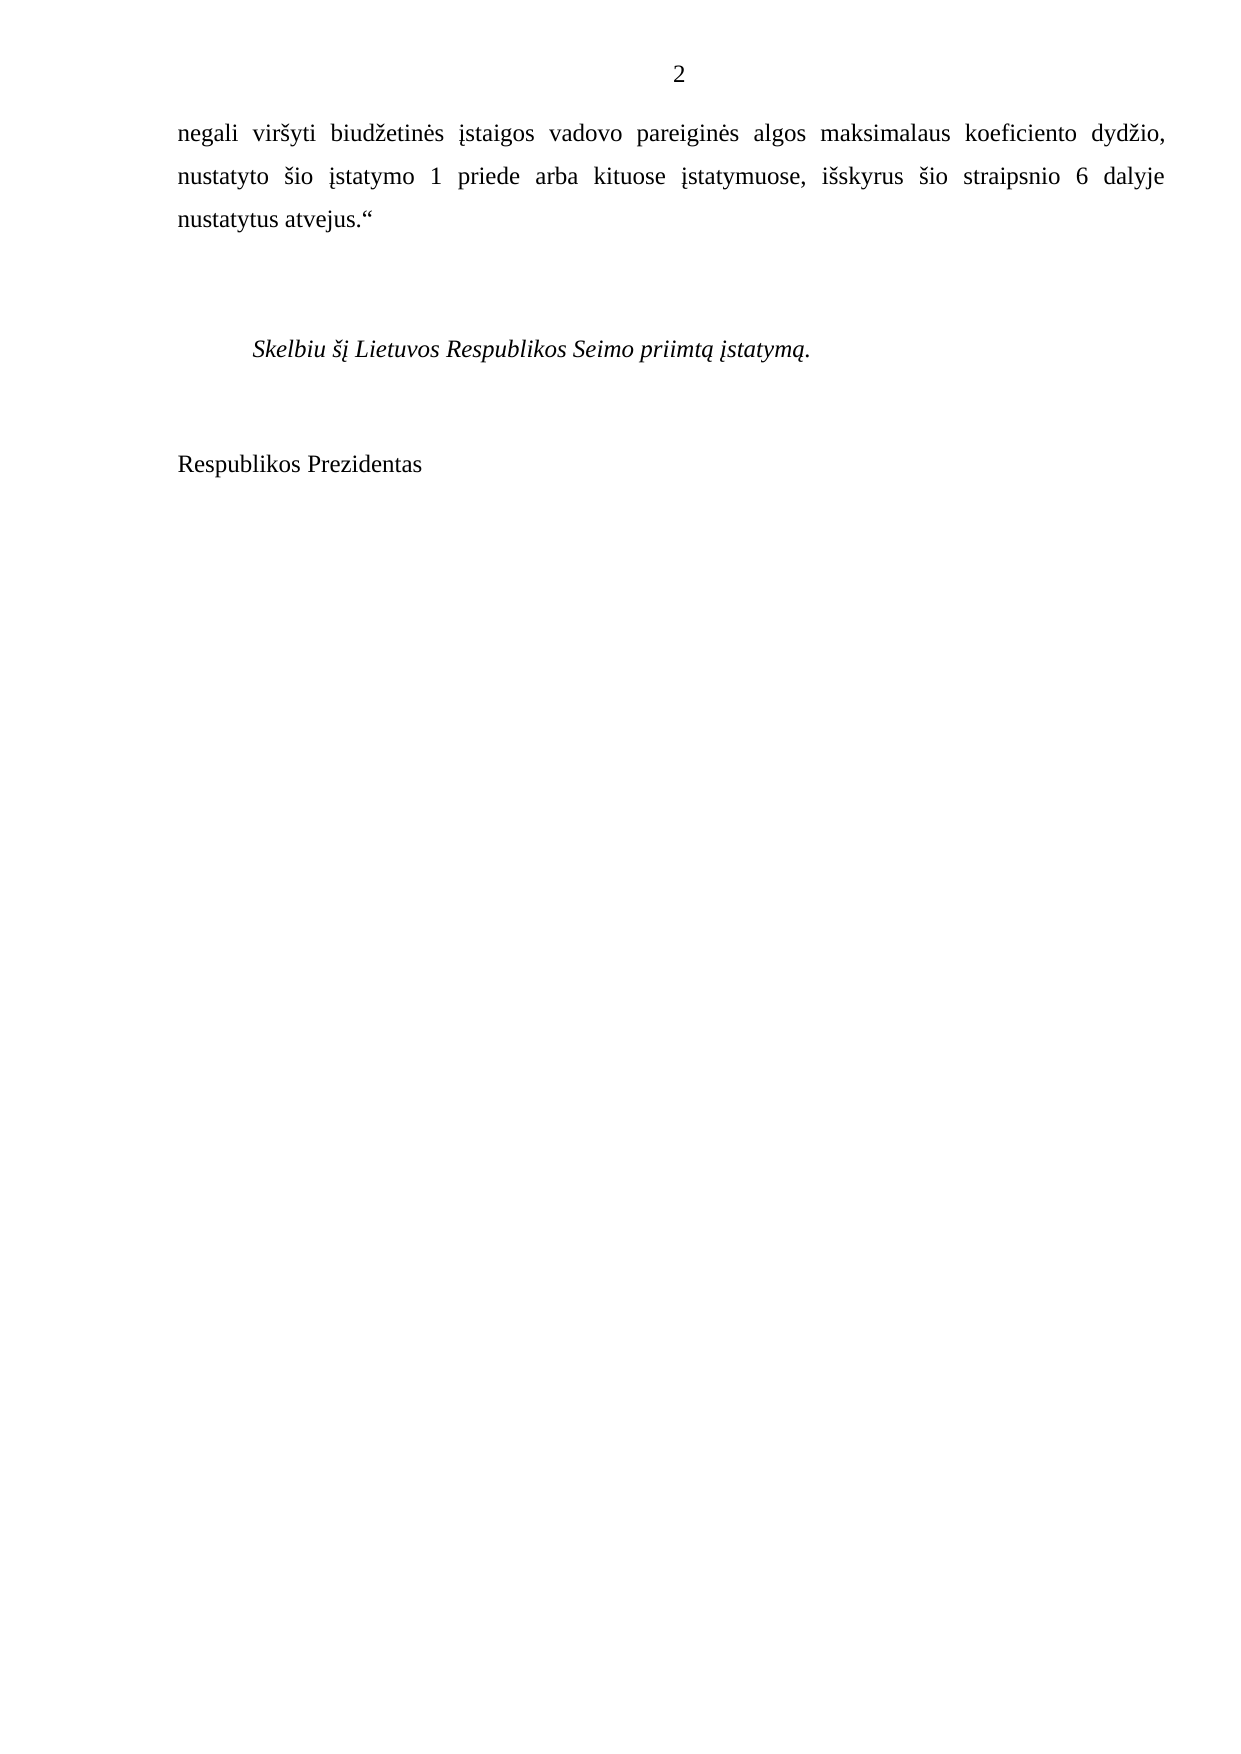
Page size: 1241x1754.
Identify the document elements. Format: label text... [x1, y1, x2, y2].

text Skelbiu šį Lietuvos Respublikos Seimo priimtą įstatymą. [177, 334, 1181, 362]
text Respublikos Prezidentas [177, 449, 1181, 477]
text negali viršyti biudžetinės įstaigos vadovo pareiginės algos maksimalaus koeficiento dydžio, nustatyto šio įstatymo 1 priede arba kituose įstatymuose, išskyrus šio straipsnio 6 dalyje nustatytus atvejus.“ [177, 118, 1181, 233]
